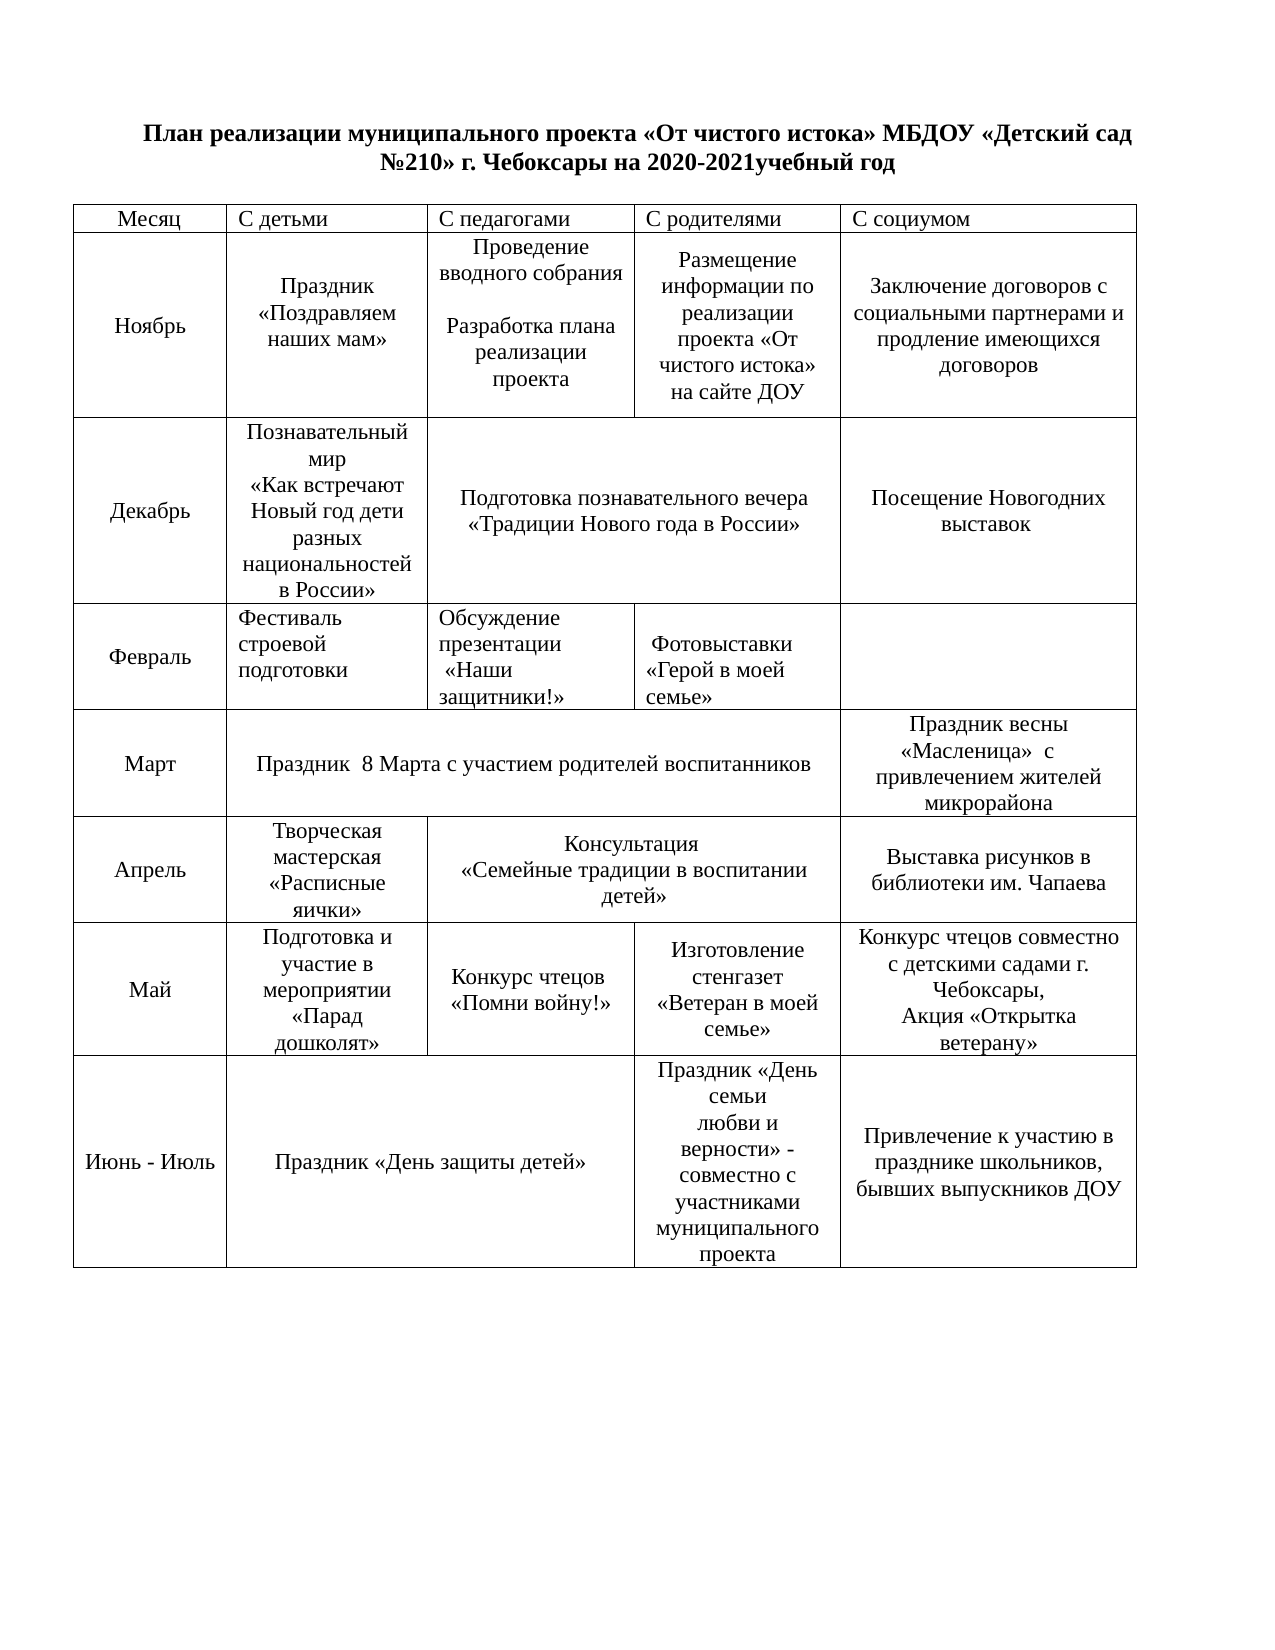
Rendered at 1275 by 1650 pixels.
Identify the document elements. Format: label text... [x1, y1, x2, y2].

text План реализации муниципального проекта «От чистого истока» МБДОУ «Детский сад №210» г. Чебоксары на 2020-2021учебный год [118, 118, 1157, 176]
table_cell [841, 604, 1136, 709]
table_cell Подготовка и участие в мероприятии «Парад дошколят» [227, 923, 427, 1055]
table_cell Март [74, 710, 226, 816]
table_cell Заключение договоров с социальными партнерами и продление имеющихся договоров [841, 233, 1136, 417]
table_cell Праздник 8 Марта с участием родителей воспитанников [227, 710, 840, 816]
table_header С родителями [635, 205, 840, 232]
table_cell Проведение вводного собрания Разработка плана реализации проекта [428, 233, 634, 417]
table_cell Изготовление стенгазет «Ветеран в моей семье» [635, 923, 840, 1055]
table_cell Ноябрь [74, 233, 226, 417]
table_cell Фестиваль строевой подготовки [227, 604, 427, 709]
table_header С социумом [841, 205, 1136, 232]
table_cell Посещение Новогодних выставок [841, 418, 1136, 603]
table_cell Консультация «Семейные традиции в воспитании детей» [428, 817, 840, 922]
table_cell Обсуждение презентации «Наши защитники!» [428, 604, 634, 709]
table_cell Выставка рисунков в библиотеки им. Чапаева [841, 817, 1136, 922]
table_header С педагогами [428, 205, 634, 232]
table_cell Февраль [74, 604, 226, 709]
table_cell Праздник «День защиты детей» [227, 1056, 634, 1267]
table_header С детьми [227, 205, 427, 232]
table_cell Творческая мастерская «Расписные яички» [227, 817, 427, 922]
table_cell Июнь - Июль [74, 1056, 226, 1267]
table_cell Праздник весны «Масленица» с привлечением жителей микрорайона [841, 710, 1136, 816]
table_cell Конкурс чтецов «Помни войну!» [428, 923, 634, 1055]
table_cell Праздник «День семьи любви и верности» - совместно с участниками муниципального проекта [635, 1056, 840, 1267]
table_cell Фотовыставки «Герой в моей семье» [635, 604, 840, 709]
table_cell Апрель [74, 817, 226, 922]
table_cell Подготовка познавательного вечера «Традиции Нового года в России» [428, 418, 840, 603]
table_cell Май [74, 923, 226, 1055]
table_cell Познавательный мир «Как встречают Новый год дети разных национальностей в России» [227, 418, 427, 603]
table_cell Праздник «Поздравляем наших мам» [227, 233, 427, 417]
table_cell Размещение информации по реализации проекта «От чистого истока» на сайте ДОУ [635, 233, 840, 417]
table_header Месяц [74, 205, 226, 232]
table_cell Конкурс чтецов совместно с детскими садами г. Чебоксары, Акция «Открытка ветерану» [841, 923, 1136, 1055]
table_cell Привлечение к участию в празднике школьников, бывших выпускников ДОУ [841, 1056, 1136, 1267]
table_cell Декабрь [74, 418, 226, 603]
